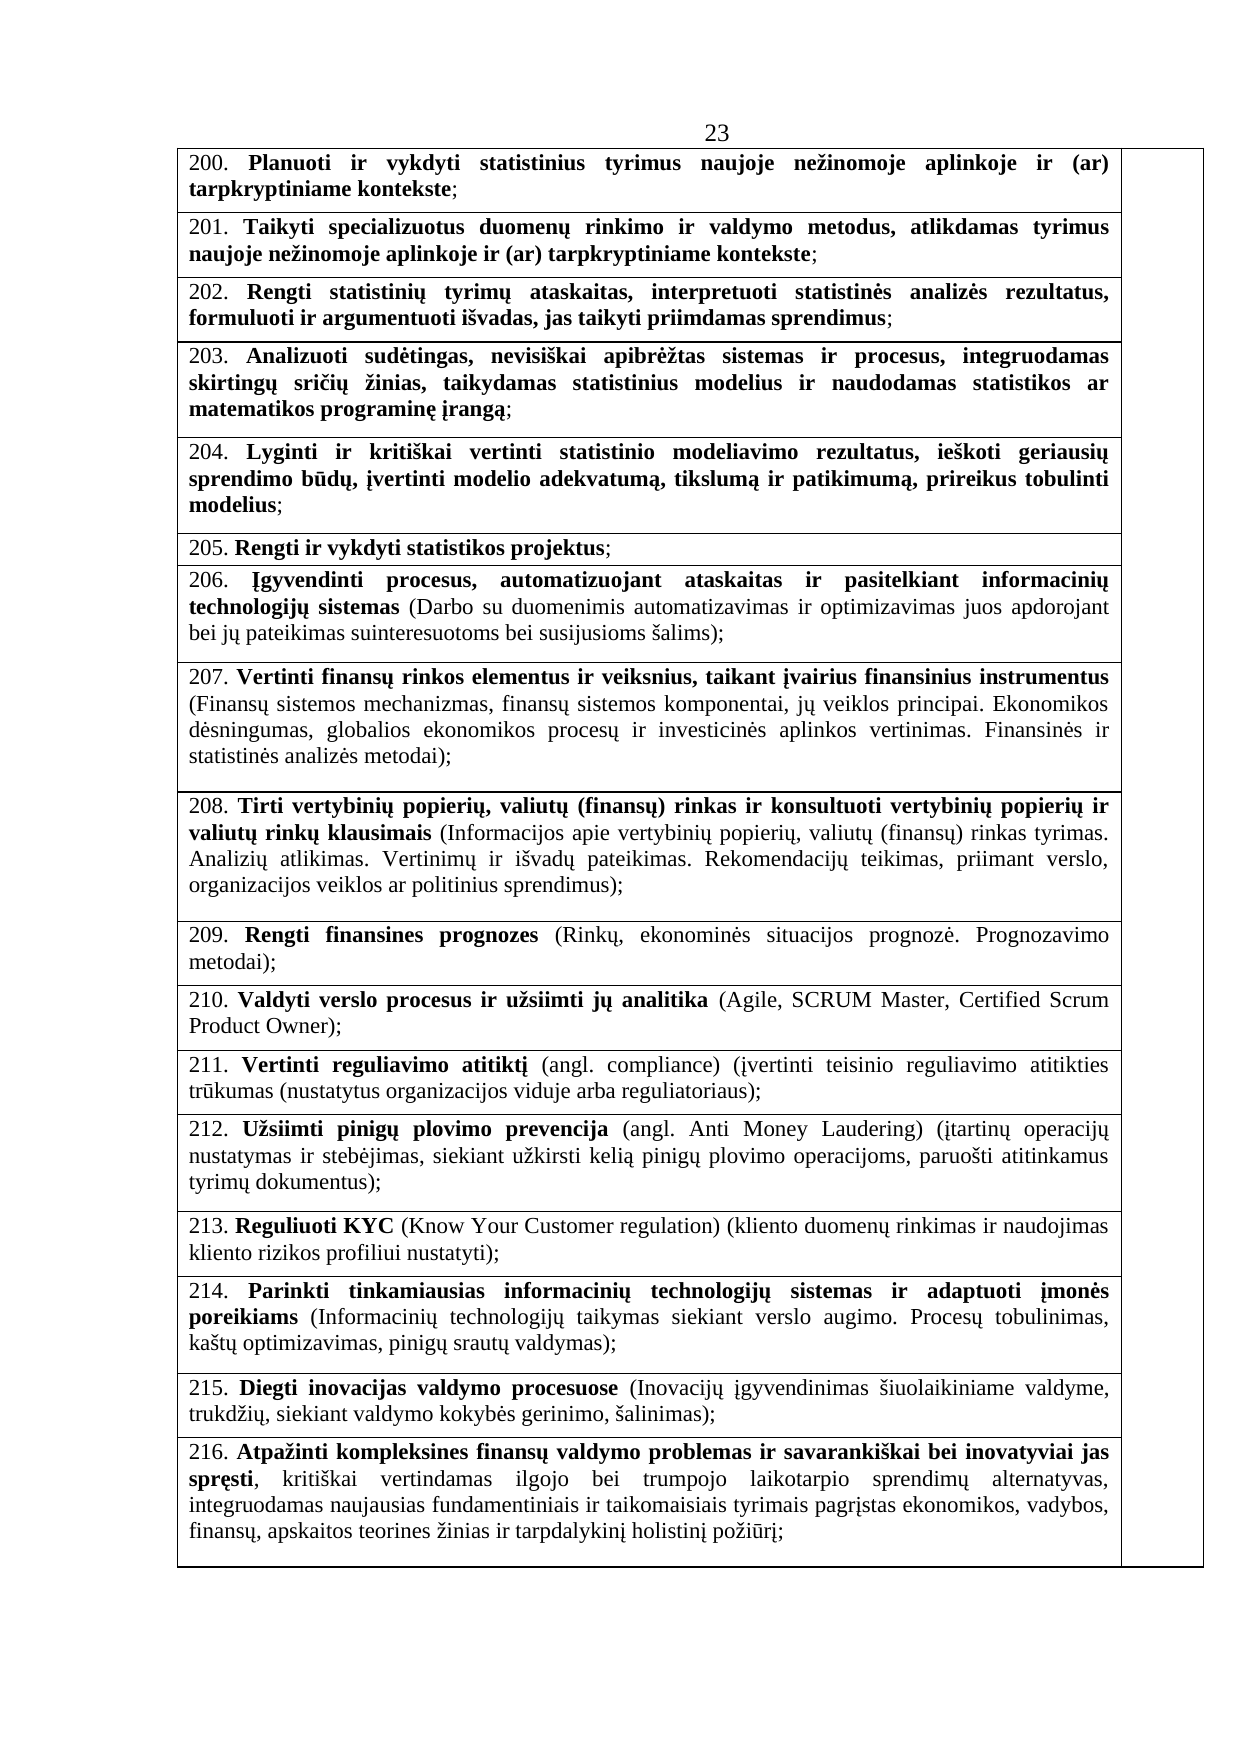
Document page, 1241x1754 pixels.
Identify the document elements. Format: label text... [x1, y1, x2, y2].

table_cell 202. Rengti statistinių tyrimų ataskaitas, interpretuoti statistinės analizės rezultatus, formuluoti ir argumentuoti išvadas, jas taikyti priimdamas sprendimus; [178, 278, 1121, 341]
table_cell 212. Užsiimti pinigų plovimo prevencija (angl. Anti Money Laudering) (įtartinų operacijų nustatymas ir stebėjimas, siekiant užkirsti kelią pinigų plovimo operacijoms, paruošti atitinkamus tyrimų dokumentus); [178, 1115, 1121, 1211]
table_cell 204. Lyginti ir kritiškai vertinti statistinio modeliavimo rezultatus, ieškoti geriausių sprendimo būdų, įvertinti modelio adekvatumą, tikslumą ir patikimumą, prireikus tobulinti modelius; [178, 438, 1121, 533]
table_cell 200. Planuoti ir vykdyti statistinius tyrimus naujoje nežinomoje aplinkoje ir (ar) tarpkryptiniame kontekste; [178, 149, 1121, 212]
table_cell 209. Rengti finansines prognozes (Rinkų, ekonominės situacijos prognozė. Prognozavimo metodai); [178, 922, 1121, 985]
table_cell 201. Taikyti specializuotus duomenų rinkimo ir valdymo metodus, atlikdamas tyrimus naujoje nežinomoje aplinkoje ir (ar) tarpkryptiniame kontekste; [178, 213, 1121, 277]
table_cell 205. Rengti ir vykdyti statistikos projektus; [178, 534, 1121, 565]
table_cell 211. Vertinti reguliavimo atitiktį (angl. compliance) (įvertinti teisinio reguliavimo atitikties trūkumas (nustatytus organizacijos viduje arba reguliatoriaus); [178, 1051, 1121, 1114]
table_cell [1122, 149, 1203, 1566]
table_cell 210. Valdyti verslo procesus ir užsiimti jų analitika (Agile, SCRUM Master, Certified Scrum Product Owner); [178, 986, 1121, 1050]
table_cell 213. Reguliuoti KYC (Know Your Customer regulation) (kliento duomenų rinkimas ir naudojimas kliento rizikos profiliui nustatyti); [178, 1212, 1121, 1276]
table_cell 203. Analizuoti sudėtingas, nevisiškai apibrėžtas sistemas ir procesus, integruodamas skirtingų sričių žinias, taikydamas statistinius modelius ir naudodamas statistikos ar matematikos programinę įrangą; [178, 343, 1121, 437]
table_cell 214. Parinkti tinkamiausias informacinių technologijų sistemas ir adaptuoti įmonės poreikiams (Informacinių technologijų taikymas siekiant verslo augimo. Procesų tobulinimas, kaštų optimizavimas, pinigų srautų valdymas); [178, 1277, 1121, 1373]
table_cell 215. Diegti inovacijas valdymo procesuose (Inovacijų įgyvendinimas šiuolaikiniame valdyme, trukdžių, siekiant valdymo kokybės gerinimo, šalinimas); [178, 1374, 1121, 1437]
table_cell 216. Atpažinti kompleksines finansų valdymo problemas ir savarankiškai bei inovatyviai jas spręsti, kritiškai vertindamas ilgojo bei trumpojo laikotarpio sprendimų alternatyvas, integruodamas naujausias fundamentiniais ir taikomaisiais tyrimais pagrįstas ekonomikos, vadybos, finansų, apskaitos teorines žinias ir tarpdalykinį holistinį požiūrį; [178, 1438, 1121, 1566]
table_cell 208. Tirti vertybinių popierių, valiutų (finansų) rinkas ir konsultuoti vertybinių popierių ir valiutų rinkų klausimais (Informacijos apie vertybinių popierių, valiutų (finansų) rinkas tyrimas. Analizių atlikimas. Vertinimų ir išvadų pateikimas. Rekomendacijų teikimas, priimant verslo, organizacijos veiklos ar politinius sprendimus); [178, 793, 1121, 921]
table_cell 206. Įgyvendinti procesus, automatizuojant ataskaitas ir pasitelkiant informacinių technologijų sistemas (Darbo su duomenimis automatizavimas ir optimizavimas juos apdorojant bei jų pateikimas suinteresuotoms bei susijusioms šalims); [178, 566, 1121, 662]
table_cell 207. Vertinti finansų rinkos elementus ir veiksnius, taikant įvairius finansinius instrumentus (Finansų sistemos mechanizmas, finansų sistemos komponentai, jų veiklos principai. Ekonomikos dėsningumas, globalios ekonomikos procesų ir investicinės aplinkos vertinimas. Finansinės ir statistinės analizės metodai); [178, 663, 1121, 791]
